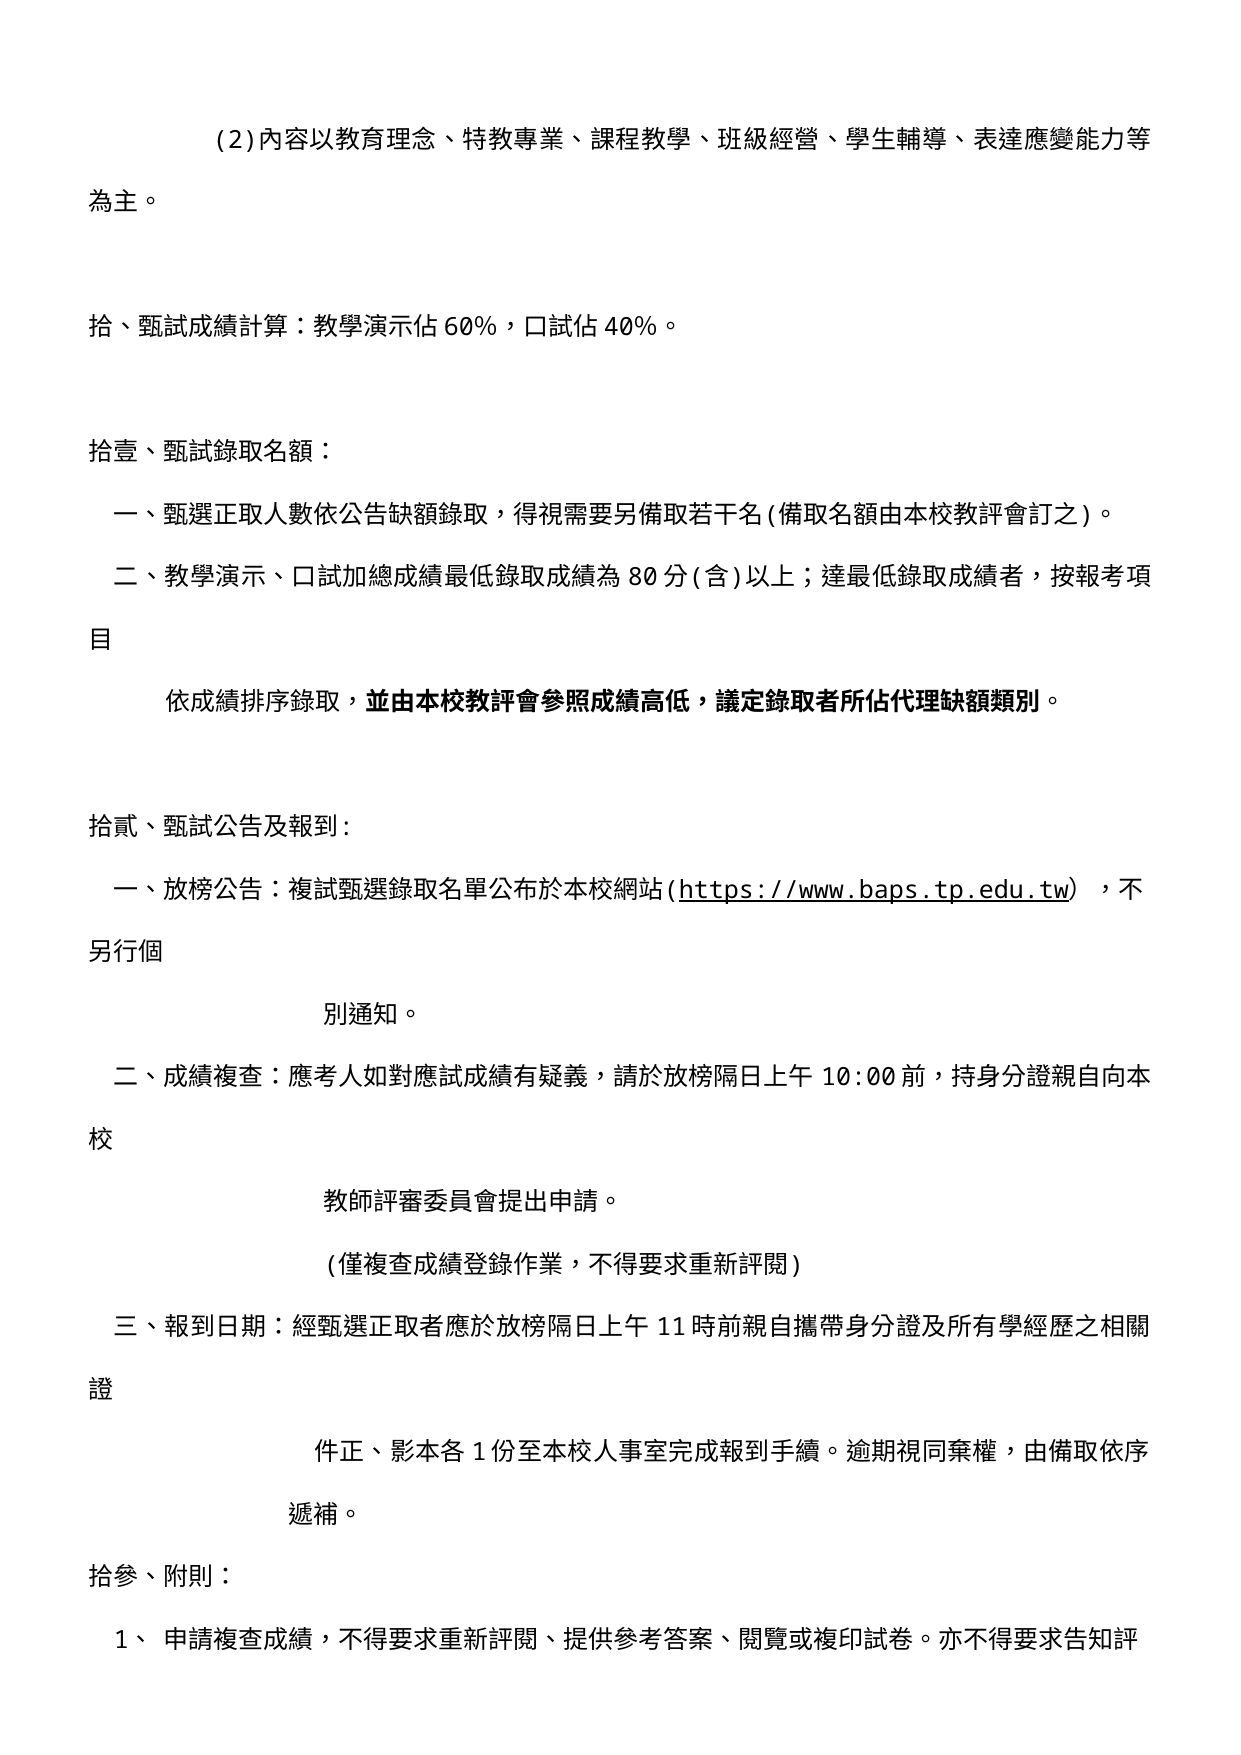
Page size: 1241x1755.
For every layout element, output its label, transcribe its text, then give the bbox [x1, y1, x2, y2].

text 依成績排序錄取，並由本校教評會參照成績高低，議定錄取者所佔代理缺額類別。 [89, 658, 1152, 721]
text 二、教學演示、口試加總成績最低錄取成績為80分(含)以上；達最低錄取成績者，按報考項目 [89, 533, 1152, 658]
text 二、成績複查：應考人如對應試成績有疑義，請於放榜隔日上午10:00前，持身分證親自向本校 [89, 1033, 1152, 1158]
text 一、放榜公告：複試甄選錄取名單公布於本校網站(https://www.baps.tp.edu.tw），不另行個 [89, 846, 1152, 971]
text 拾、甄試成績計算：教學演示佔60％，口試佔40％。 [89, 283, 1152, 346]
text 件正、影本各1份至本校人事室完成報到手續。逾期視同棄權，由備取依序遞補。 [114, 1408, 1152, 1533]
list 申請複查成績，不得要求重新評閱、提供參考答案、閱覽或複印試卷。亦不得要求告知評 [114, 1596, 1152, 1658]
text 拾參、附則： [89, 1533, 1152, 1596]
text 一、甄選正取人數依公告缺額錄取，得視需要另備取若干名(備取名額由本校教評會訂之)。 [89, 471, 1152, 533]
text 三、報到日期：經甄選正取者應於放榜隔日上午11時前親自攜帶身分證及所有學經歷之相關證 [89, 1283, 1152, 1408]
text 別通知。 [89, 971, 1152, 1033]
text 教師評審委員會提出申請。 [89, 1158, 1152, 1221]
text 拾貳、甄試公告及報到: [89, 783, 1152, 846]
text (2)內容以教育理念、特教專業、課程教學、班級經營、學生輔導、表達應變能力等為主。 [89, 96, 1152, 221]
text (僅複查成績登錄作業，不得要求重新評閱) [89, 1221, 1152, 1283]
text 拾壹、甄試錄取名額： [89, 408, 1152, 471]
